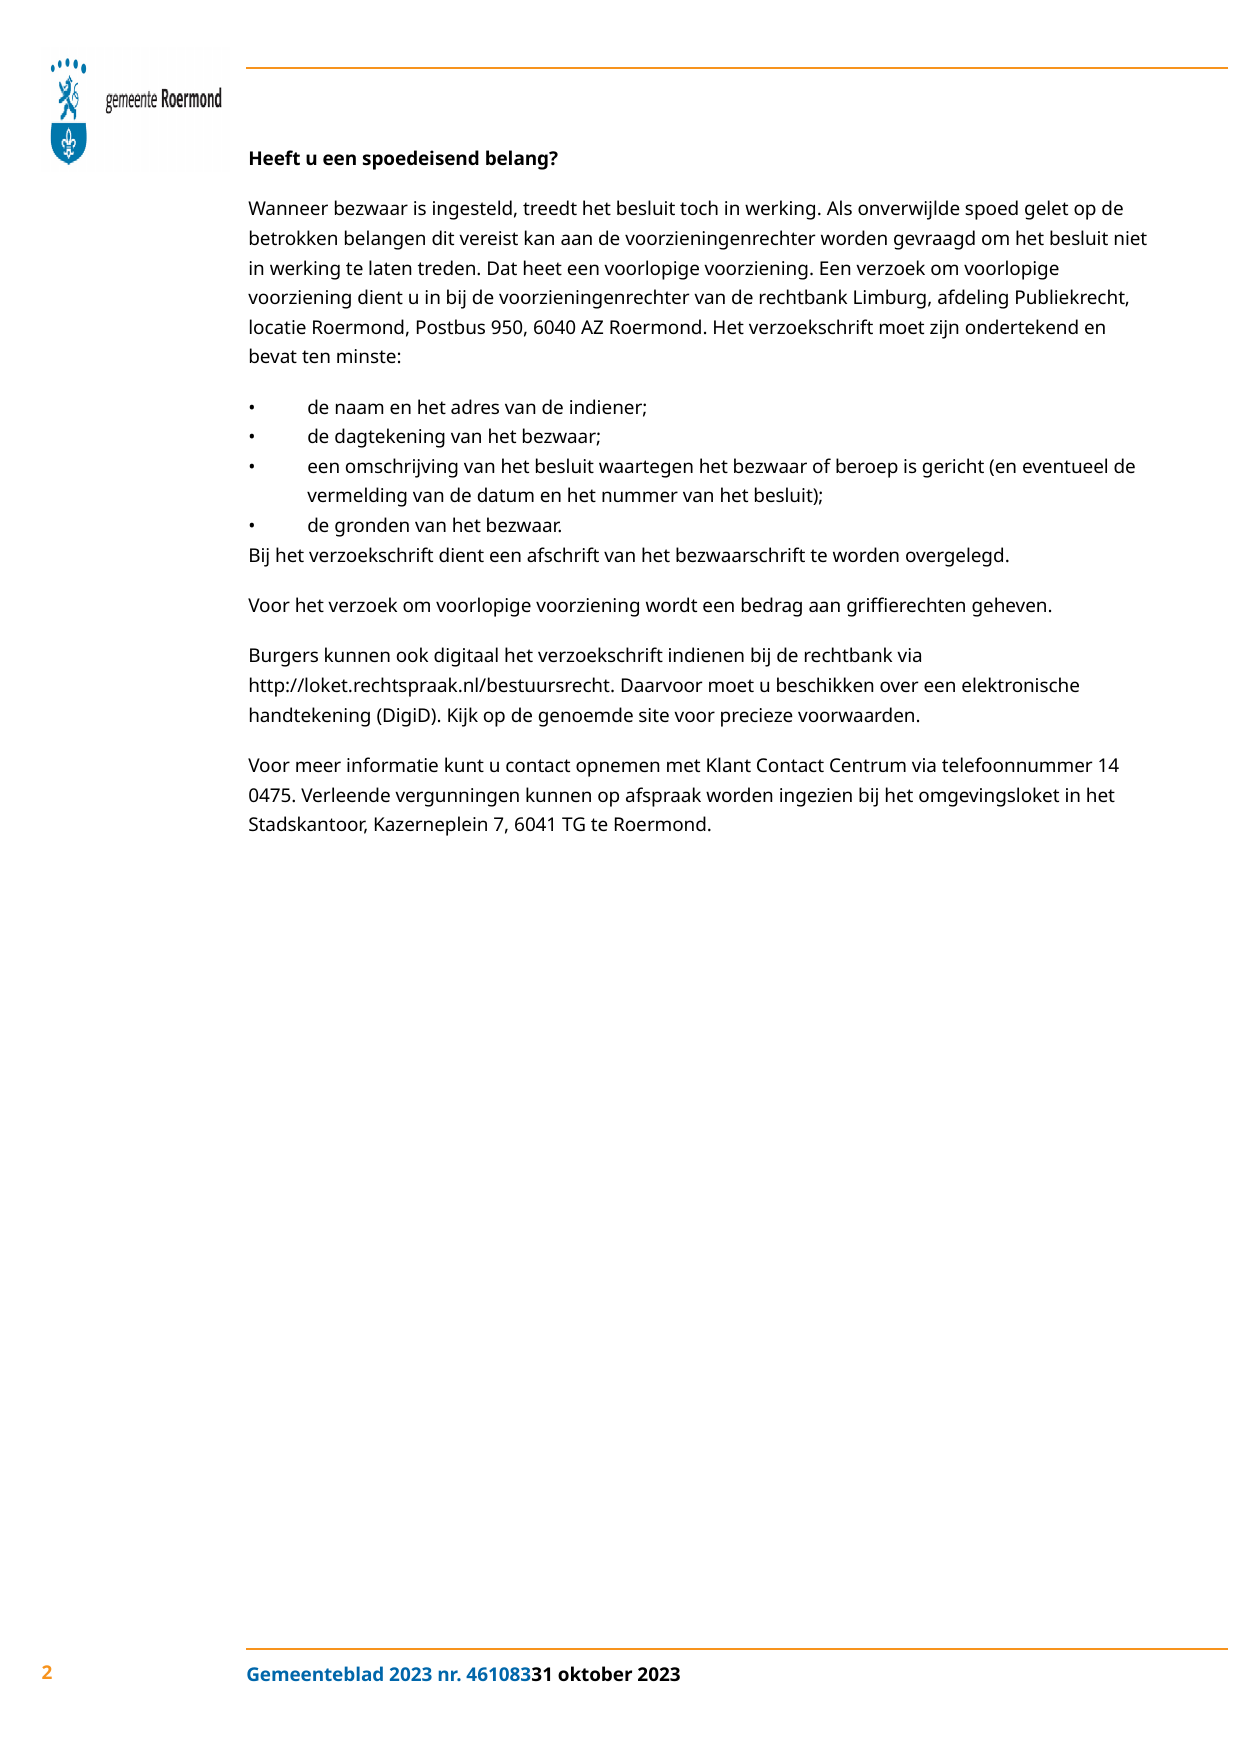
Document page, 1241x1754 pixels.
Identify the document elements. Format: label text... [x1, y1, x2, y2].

list de gronden van het bezwaar. [248, 512, 1152, 538]
text Voor het verzoek om voorlopige voorziening wordt een bedrag aan griffierechten geheven. [248, 592, 1152, 618]
list de dagtekening van het bezwaar; [248, 423, 1152, 449]
text Heeft u een spoedeisend belang? [248, 145, 1152, 171]
picture [41, 47, 231, 172]
list de naam en het adres van de indiener; [248, 394, 1152, 420]
text Voor meer informatie kunt u contact opnemen met Klant Contact Centrum via telefoonnummer 14 0475. Verleende vergunningen kunnen op afspraak worden ingezien bij het omgevingsloket in het Stadskantoor, Kazerneplein 7, 6041 TG te Roermond. [248, 752, 1152, 837]
text Wanneer bezwaar is ingesteld, treedt het besluit toch in werking. Als onverwijlde spoed gelet op de betrokken belangen dit vereist kan aan de voorzieningenrechter worden gevraagd om het besluit niet in werking te laten treden. Dat heet een voorlopige voorziening. Een verzoek om voorlopige voorziening dient u in bij de voorzieningenrechter van de rechtbank Limburg, afdeling Publiekrecht, locatie Roermond, Postbus 950, 6040 AZ Roermond. Het verzoekschrift moet zijn ondertekend en bevat ten minste: [248, 196, 1152, 369]
text Bij het verzoekschrift dient een afschrift van het bezwaarschrift te worden overgelegd. [248, 542, 1152, 568]
text Burgers kunnen ook digitaal het verzoekschrift indienen bij de rechtbank via http://loket.rechtspraak.nl/bestuursrecht. Daarvoor moet u beschikken over een elektronische handtekening (DigiD). Kijk op de genoemde site voor precieze voorwaarden. [248, 643, 1152, 728]
list een omschrijving van het besluit waartegen het bezwaar of beroep is gericht (en eventueel de vermelding van de datum en het nummer van het besluit); [248, 453, 1152, 508]
